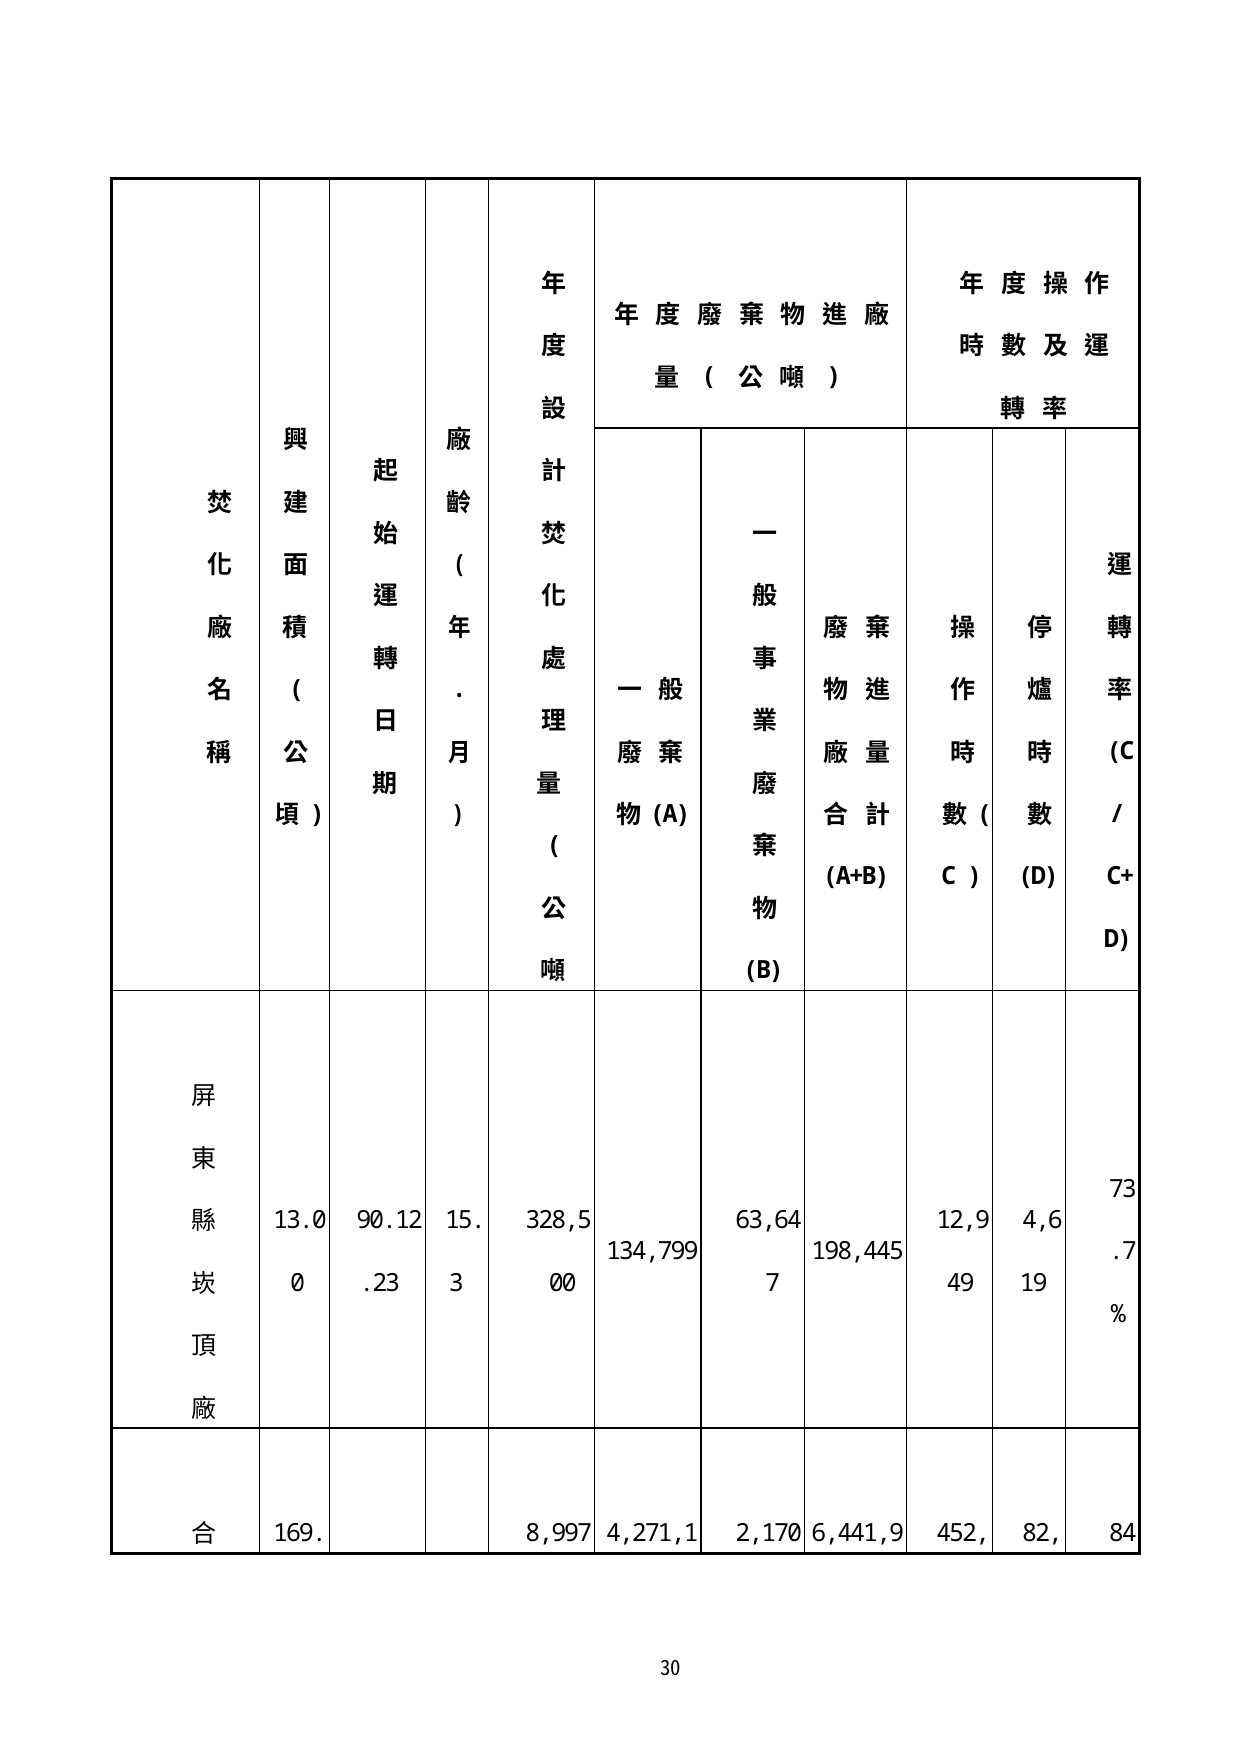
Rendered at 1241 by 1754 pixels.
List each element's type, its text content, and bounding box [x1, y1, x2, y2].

table_cell 操作時數( C ) [907, 429, 992, 990]
table_header 年度操作時數及運轉率 [907, 180, 1138, 427]
table_cell 停爐時數(D) [993, 429, 1065, 990]
table_cell 15.3 [426, 991, 488, 1427]
table_header 起始運轉日期 [330, 180, 425, 990]
table_cell 169. [260, 1429, 329, 1552]
table_cell 6,441,9 [805, 1429, 906, 1552]
table_cell 328,500 [489, 991, 594, 1427]
table_cell [426, 1429, 488, 1552]
table_cell 4,619 [993, 991, 1065, 1427]
table_cell 8,997 [489, 1429, 594, 1552]
table_header 廠齡(年.月) [426, 180, 488, 990]
table_cell 198,445 [805, 991, 906, 1427]
table_cell 82, [993, 1429, 1065, 1552]
table_cell 廢棄物進廠量合計(A+B) [805, 429, 906, 990]
table_cell [330, 1429, 425, 1552]
table_cell 屏東縣崁頂廠 [113, 991, 259, 1427]
table_cell 134,799 [595, 991, 700, 1427]
table_header 年度設計焚化處理量(公噸 [489, 180, 594, 990]
table_cell 63,647 [702, 991, 804, 1427]
table_cell 452, [907, 1429, 992, 1552]
table_header 年度廢棄物進廠量(公噸) [595, 180, 906, 427]
table_cell 13.00 [260, 991, 329, 1427]
table_cell 一般事業廢棄物(B) [702, 429, 804, 990]
table_header 焚化廠名稱 [113, 180, 259, 990]
table_cell 73.7% [1066, 991, 1138, 1427]
table_cell 90.12.23 [330, 991, 425, 1427]
table_cell 2,170 [702, 1429, 804, 1552]
table_cell 12,949 [907, 991, 992, 1427]
table_cell 運轉率(C/ C+D) [1066, 429, 1138, 990]
table_cell 84 [1066, 1429, 1138, 1552]
table_cell 4,271,1 [595, 1429, 700, 1552]
table_cell 合 [113, 1429, 259, 1552]
table_header 興建面積 (公頃) [260, 180, 329, 990]
table_cell 一般廢棄物(A) [595, 429, 700, 990]
